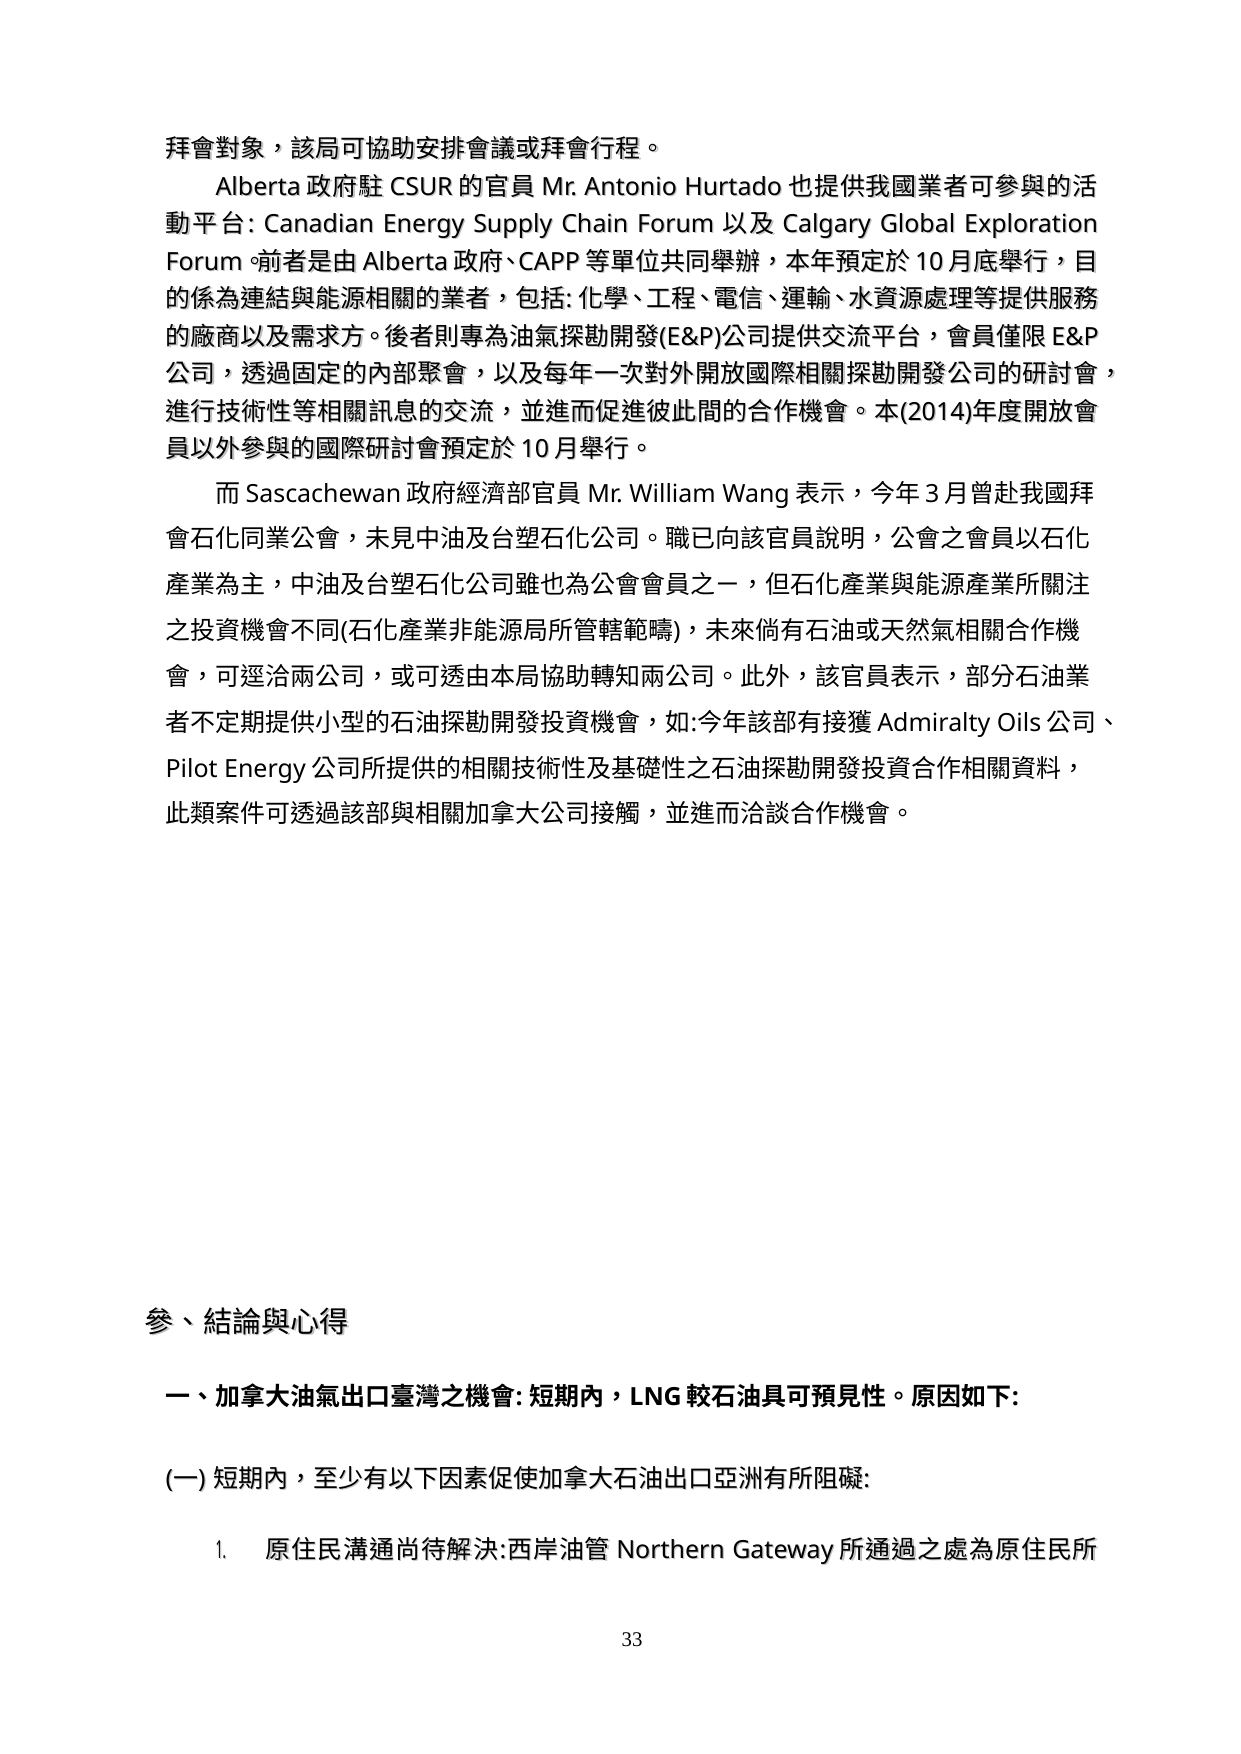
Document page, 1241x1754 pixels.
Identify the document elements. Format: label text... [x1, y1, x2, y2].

list 短期內，至少有以下因素促使加拿大石油出口亞洲有所阻礙: [165, 1451, 1098, 1497]
text 一、加拿大油氣出口臺灣之機會: 短期內，LNG較石油具可預見性。原因如下: [165, 1376, 1098, 1413]
text 而Sascachewan政府經濟部官員 Mr. William Wang表示，今年3月曾赴我國拜會石化同業公會，未見中油及台塑石化公司。職已向該官員說明，公會之會員以石化產業為主，中油及台塑石化公司雖也為公會會員之ㄧ，但石化產業與能源產業所關注之投資機會不同(石化產業非能源局所管轄範疇)，未來倘有石油或天然氣相關合作機會，可逕洽兩公司，或可透由本局協助轉知兩公司。此外，該官員表示，部分石油業者不定期提供小型的石油探勘開發投資機會，如:今年該部有接獲Admiralty Oils公司、Pilot Energy公司所提供的相關技術性及基礎性之石油探勘開發投資合作相關資料，此類案件可透過該部與相關加拿大公司接觸，並進而洽談合作機會。 [165, 465, 1098, 832]
subtitle 參、結論與心得 [144, 1282, 1098, 1357]
text Alberta政府駐CSUR的官員Mr. Antonio Hurtado也提供我國業者可參與的活動平台: Canadian Energy Supply Chain Forum以及Calgary Global Exploration Forum。前者是由Alberta政府、CAPP等單位共同舉辦，本年預定於10月底舉行，目的係為連結與能源相關的業者，包括: 化學、工程、電信、運輸、水資源處理等提供服務的廠商以及需求方。後者則專為油氣探勘開發(E&P)公司提供交流平台，會員僅限E&P公司，透過固定的內部聚會，以及每年一次對外開放國際相關探勘開發公司的研討會，進行技術性等相關訊息的交流，並進而促進彼此間的合作機會。本(2014)年度開放會員以外參與的國際研討會預定於10月舉行。 [165, 165, 1098, 465]
text 加拿大政府分為聯邦、省、市共三級，其中Calgary經濟發展局為市級的政府單位，預算來源皆自Calgary市政府，但近期也有民間公司贊助活動舉辦，其定位為負責推廣加拿大各項投資機會，對外招商，以吸引外國企業投資。據Ms. Rachel Yi表示，加國政府(聯邦、省、市級)為促進油氣相關投資，每年定期舉辦研討會等相關活動，作為國際公司與加拿大業者的交流平台，包括:聯邦政府每年3月至4月赴亞洲(如:日本、臺灣) 推廣赴加投資;每年6月定期舉辦Global Petroleum Show;此外，每年7月定期舉辦的Stampede Investment Forum，特別與Calgary著名的牛仔節(Stampede)搭配，以吸引外國公司參加相關論壇，且為了維持活動品質，名額僅限制20家公司，今(2014)年度活動也特別安排帶領前往Fort Mcmurray參訪油砂礦區。定期於9月中旬至下旬舉辦的Banff Venture Forum，也由委員會篩選參與的加拿大公司，由Calgary經濟發展局給予教育訓練，協助該等公司向參與該論壇的國際公司進行投資機會簡報。此外，Calgary經濟發展局也允諾我國業者若有需要，可提出需求或者擬拜會對象，該局可協助安排會議或拜會行程。 [165, 128, 1098, 165]
list 原住民溝通尚待解決:西岸油管Northern Gateway所通過之處為原住民所 [215, 1522, 1098, 1567]
